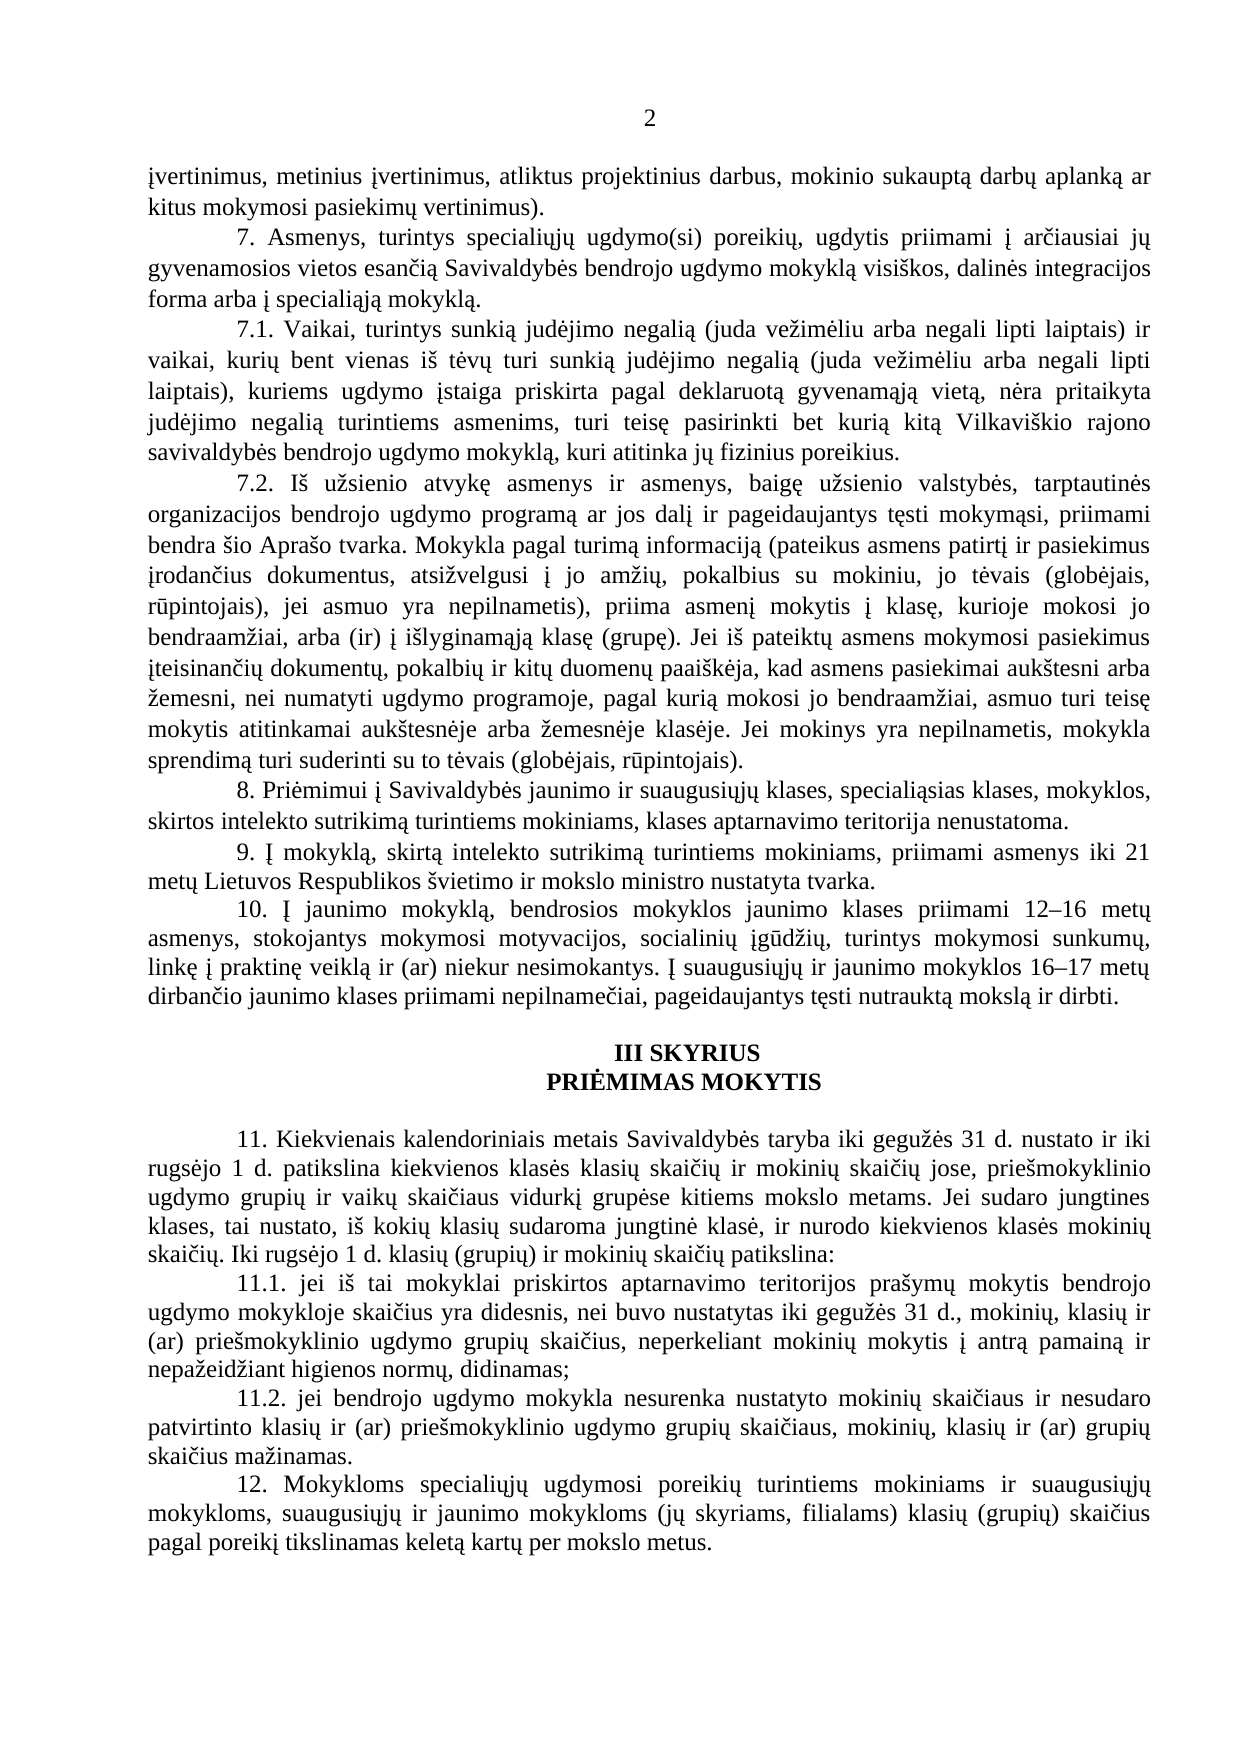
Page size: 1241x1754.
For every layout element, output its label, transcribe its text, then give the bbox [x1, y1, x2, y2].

text 11. Kiekvienais kalendoriniais metais Savivaldybės taryba iki gegužės 31 d. nustato ir iki rugsėjo 1 d. patikslina kiekvienos klasės klasių skaičių ir mokinių skaičių jose, priešmokyklinio ugdymo grupių ir vaikų skaičiaus vidurkį grupėse kitiems mokslo metams. Jei sudaro jungtines klases, tai nustato, iš kokių klasių sudaroma jungtinė klasė, ir nurodo kiekvienos klasės mokinių skaičių. Iki rugsėjo 1 d. klasių (grupių) ir mokinių skaičių patikslina: [148, 1124, 1152, 1268]
text 12. Mokykloms specialiųjų ugdymosi poreikių turintiems mokiniams ir suaugusiųjų mokykloms, suaugusiųjų ir jaunimo mokykloms (jų skyriams, filialams) klasių (grupių) skaičius pagal poreikį tikslinamas keletą kartų per mokslo metus. [148, 1469, 1152, 1556]
text 7. Asmenys, turintys specialiųjų ugdymo(si) poreikių, ugdytis priimami į arčiausiai jų gyvenamosios vietos esančią Savivaldybės bendrojo ugdymo mokyklą visiškos, dalinės integracijos forma arba į specialiąją mokyklą. [148, 222, 1152, 313]
text 8. Priėmimui į Savivaldybės jaunimo ir suaugusiųjų klases, specialiąsias klases, mokyklos, skirtos intelekto sutrikimą turintiems mokiniams, klases aptarnavimo teritorija nenustatoma. [148, 776, 1152, 835]
text 11.2. jei bendrojo ugdymo mokykla nesurenka nustatyto mokinių skaičiaus ir nesudaro patvirtinto klasių ir (ar) priešmokyklinio ugdymo grupių skaičiaus, mokinių, klasių ir (ar) grupių skaičius mažinamas. [148, 1383, 1152, 1469]
text III SKYRIUS [148, 1038, 1152, 1067]
text 7.2. Iš užsienio atvykę asmenys ir asmenys, baigę užsienio valstybės, tarptautinės organizacijos bendrojo ugdymo programą ar jos dalį ir pageidaujantys tęsti mokymąsi, priimami bendra šio Aprašo tvarka. Mokykla pagal turimą informaciją (pateikus asmens patirtį ir pasiekimus įrodančius dokumentus, atsižvelgusi į jo amžių, pokalbius su mokiniu, jo tėvais (globėjais, rūpintojais), jei asmuo yra nepilnametis), priima asmenį mokytis į klasę, kurioje mokosi jo bendraamžiai, arba (ir) į išlyginamąją klasę (grupę). Jei iš pateiktų asmens mokymosi pasiekimus įteisinančių dokumentų, pokalbių ir kitų duomenų paaiškėja, kad asmens pasiekimai aukštesni arba žemesni, nei numatyti ugdymo programoje, pagal kurią mokosi jo bendraamžiai, asmuo turi teisę mokytis atitinkamai aukštesnėje arba žemesnėje klasėje. Jei mokinys yra nepilnametis, mokykla sprendimą turi suderinti su to tėvais (globėjais, rūpintojais). [148, 468, 1152, 773]
text 10. Į jaunimo mokyklą, bendrosios mokyklos jaunimo klases priimami 12–16 metų asmenys, stokojantys mokymosi motyvacijos, socialinių įgūdžių, turintys mokymosi sunkumų, linkę į praktinę veiklą ir (ar) niekur nesimokantys. Į suaugusiųjų ir jaunimo mokyklos 16–17 metų dirbančio jaunimo klases priimami nepilnamečiai, pageidaujantys tęsti nutrauktą mokslą ir dirbti. [148, 894, 1152, 1009]
text 9. Į mokyklą, skirtą intelekto sutrikimą turintiems mokiniams, priimami asmenys iki 21 metų Lietuvos Respublikos švietimo ir mokslo ministro nustatyta tvarka. [148, 837, 1152, 894]
text 7.1. Vaikai, turintys sunkią judėjimo negalią (juda vežimėliu arba negali lipti laiptais) ir vaikai, kurių bent vienas iš tėvų turi sunkią judėjimo negalią (juda vežimėliu arba negali lipti laiptais), kuriems ugdymo įstaiga priskirta pagal deklaruotą gyvenamąją vietą, nėra pritaikyta judėjimo negalią turintiems asmenims, turi teisę pasirinkti bet kurią kitą Vilkaviškio rajono savivaldybės bendrojo ugdymo mokyklą, kuri atitinka jų fizinius poreikius. [148, 314, 1152, 466]
text įvertinimus, metinius įvertinimus, atliktus projektinius darbus, mokinio sukauptą darbų aplanką ar kitus mokymosi pasiekimų vertinimus). [148, 161, 1152, 220]
text PRIĖMIMAS MOKYTIS [148, 1067, 1152, 1096]
text 11.1. jei iš tai mokyklai priskirtos aptarnavimo teritorijos prašymų mokytis bendrojo ugdymo mokykloje skaičius yra didesnis, nei buvo nustatytas iki gegužės 31 d., mokinių, klasių ir (ar) priešmokyklinio ugdymo grupių skaičius, neperkeliant mokinių mokytis į antrą pamainą ir nepažeidžiant higienos normų, didinamas; [148, 1268, 1152, 1383]
